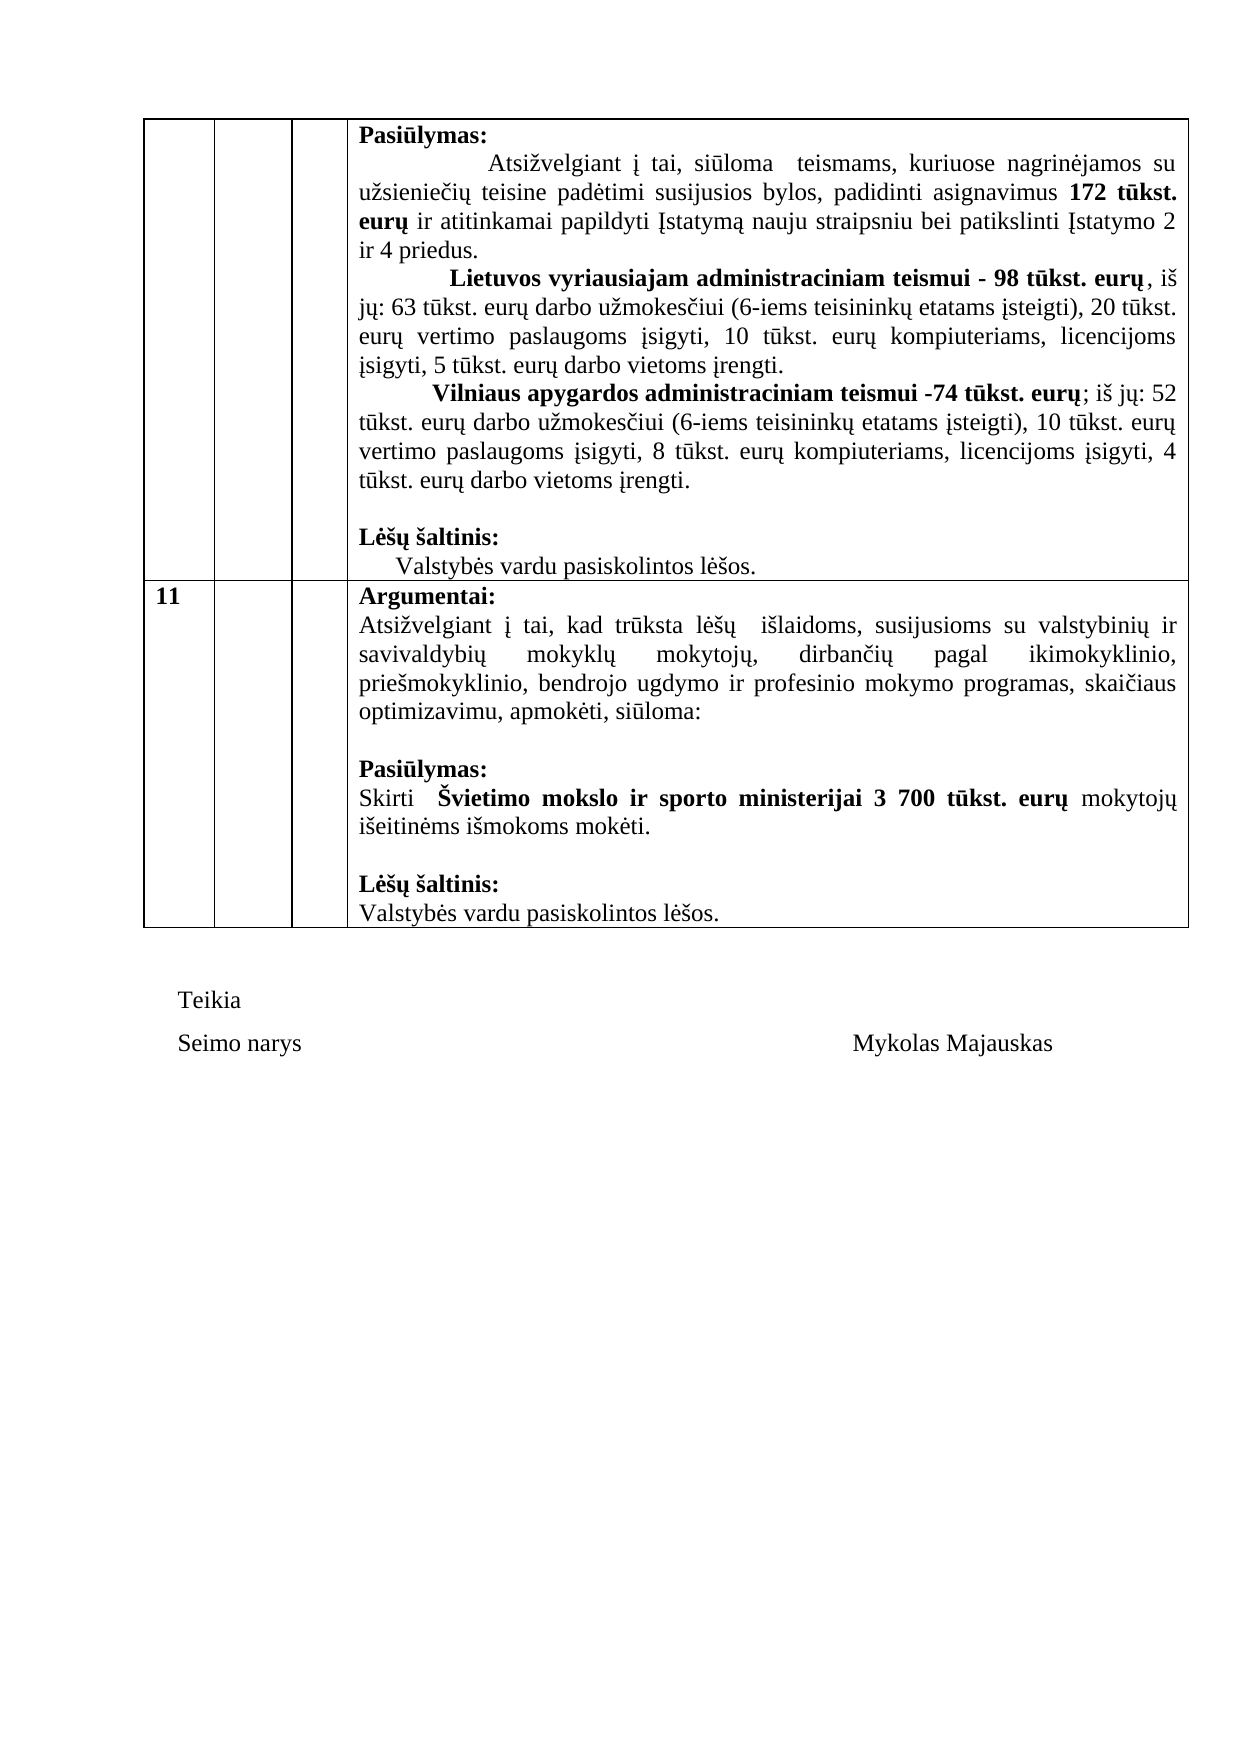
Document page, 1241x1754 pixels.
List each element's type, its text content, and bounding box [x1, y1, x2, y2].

table_cell [293, 581, 347, 926]
table_cell Pasiūlymas: Atsižvelgiant į tai, siūloma teismams, kuriuose nagrinėjamos su užsieniečių teisine padėtimi susijusios bylos, padidinti asignavimus 172 tūkst. eurų ir atitinkamai papildyti Įstatymą nauju straipsniu bei patikslinti Įstatymo 2 ir 4 priedus. Lietuvos vyriausiajam administraciniam teismui - 98 tūkst. eurų, iš jų: 63 tūkst. eurų darbo užmokesčiui (6-iems teisininkų etatams įsteigti), 20 tūkst. eurų vertimo paslaugoms įsigyti, 10 tūkst. eurų kompiuteriams, licencijoms įsigyti, 5 tūkst. eurų darbo vietoms įrengti. Vilniaus apygardos administraciniam teismui -74 tūkst. eurų; iš jų: 52 tūkst. eurų darbo užmokesčiui (6-iems teisininkų etatams įsteigti), 10 tūkst. eurų vertimo paslaugoms įsigyti, 8 tūkst. eurų kompiuteriams, licencijoms įsigyti, 4 tūkst. eurų darbo vietoms įrengti. Lėšų šaltinis: Valstybės vardu pasiskolintos lėšos. [348, 120, 1188, 580]
table_cell [293, 120, 347, 580]
table_cell Argumentai: Atsižvelgiant į tai, kad trūksta lėšų išlaidoms, susijusioms su valstybinių ir savivaldybių mokyklų mokytojų, dirbančių pagal ikimokyklinio, priešmokyklinio, bendrojo ugdymo ir profesinio mokymo programas, skaičiaus optimizavimu, apmokėti, siūloma: Pasiūlymas: Skirti Švietimo mokslo ir sporto ministerijai 3 700 tūkst. eurų mokytojų išeitinėms išmokoms mokėti. Lėšų šaltinis: Valstybės vardu pasiskolintos lėšos. [348, 581, 1188, 926]
table_cell [215, 120, 291, 580]
table_cell 11 [145, 581, 214, 926]
text Seimo narys Mykolas Majauskas [177, 1028, 1181, 1057]
text Teikia [177, 985, 1181, 1014]
table_cell [215, 581, 291, 926]
table_cell [145, 120, 214, 580]
